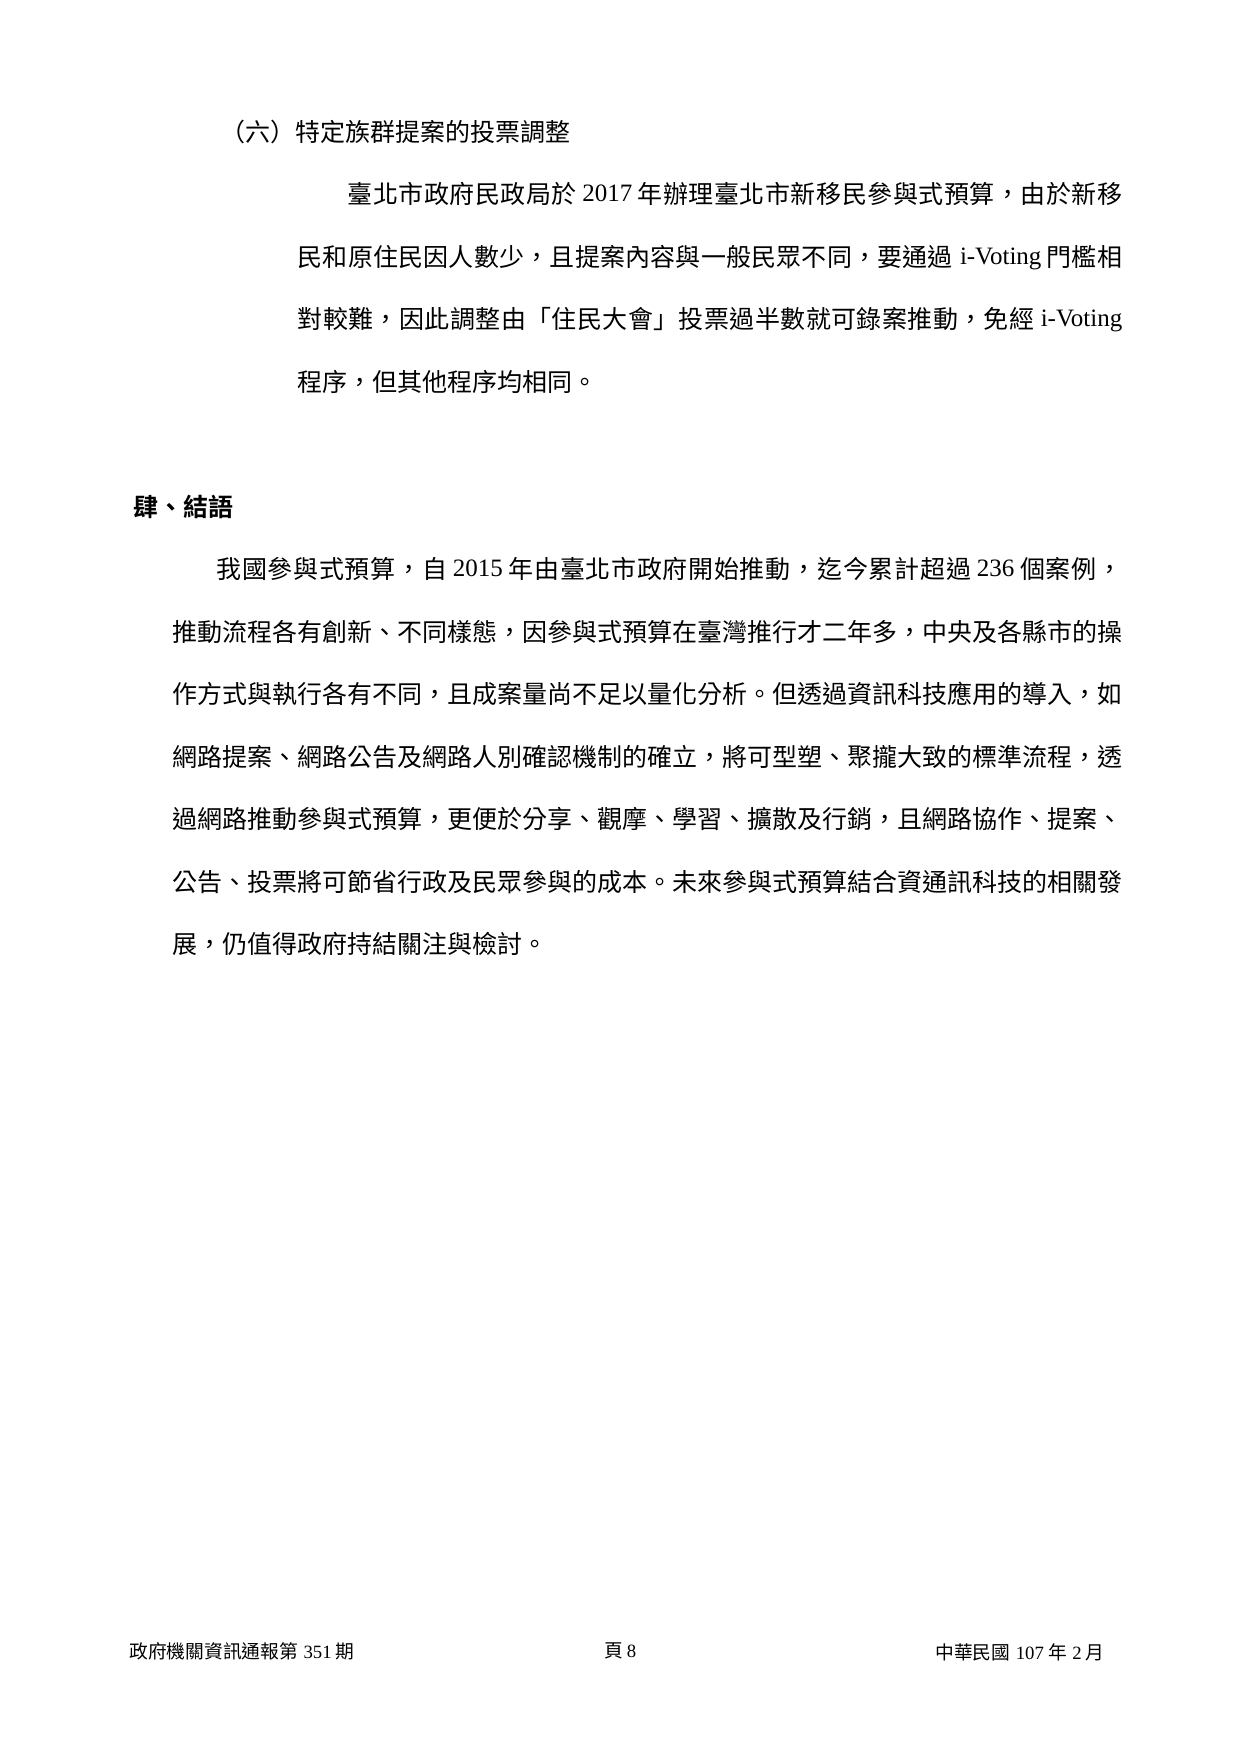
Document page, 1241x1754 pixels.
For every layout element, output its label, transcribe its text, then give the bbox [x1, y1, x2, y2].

list 結語 [133, 464, 1122, 526]
text 臺北市政府民政局於2017年辦理臺北市新移民參與式預算，由於新移民和原住民因人數少，且提案內容與一般民眾不同，要通過i-Voting門檻相對較難，因此調整由「住民大會」投票過半數就可錄案推動，免經i-Voting程序，但其他程序均相同。 [297, 151, 1122, 401]
text 我國參與式預算，自2015年由臺北市政府開始推動，迄今累計超過236個案例，推動流程各有創新、不同樣態，因參與式預算在臺灣推行才二年多，中央及各縣市的操作方式與執行各有不同，且成案量尚不足以量化分析。但透過資訊科技應用的導入，如網路提案、網路公告及網路人別確認機制的確立，將可型塑、聚攏大致的標準流程，透過網路推動參與式預算，更便於分享、觀摩、學習、擴散及行銷，且網路協作、提案、公告、投票將可節省行政及民眾參與的成本。未來參與式預算結合資通訊科技的相關發展，仍值得政府持結關注與檢討。 [172, 526, 1122, 964]
text （六）特定族群提案的投票調整 [220, 89, 1122, 151]
